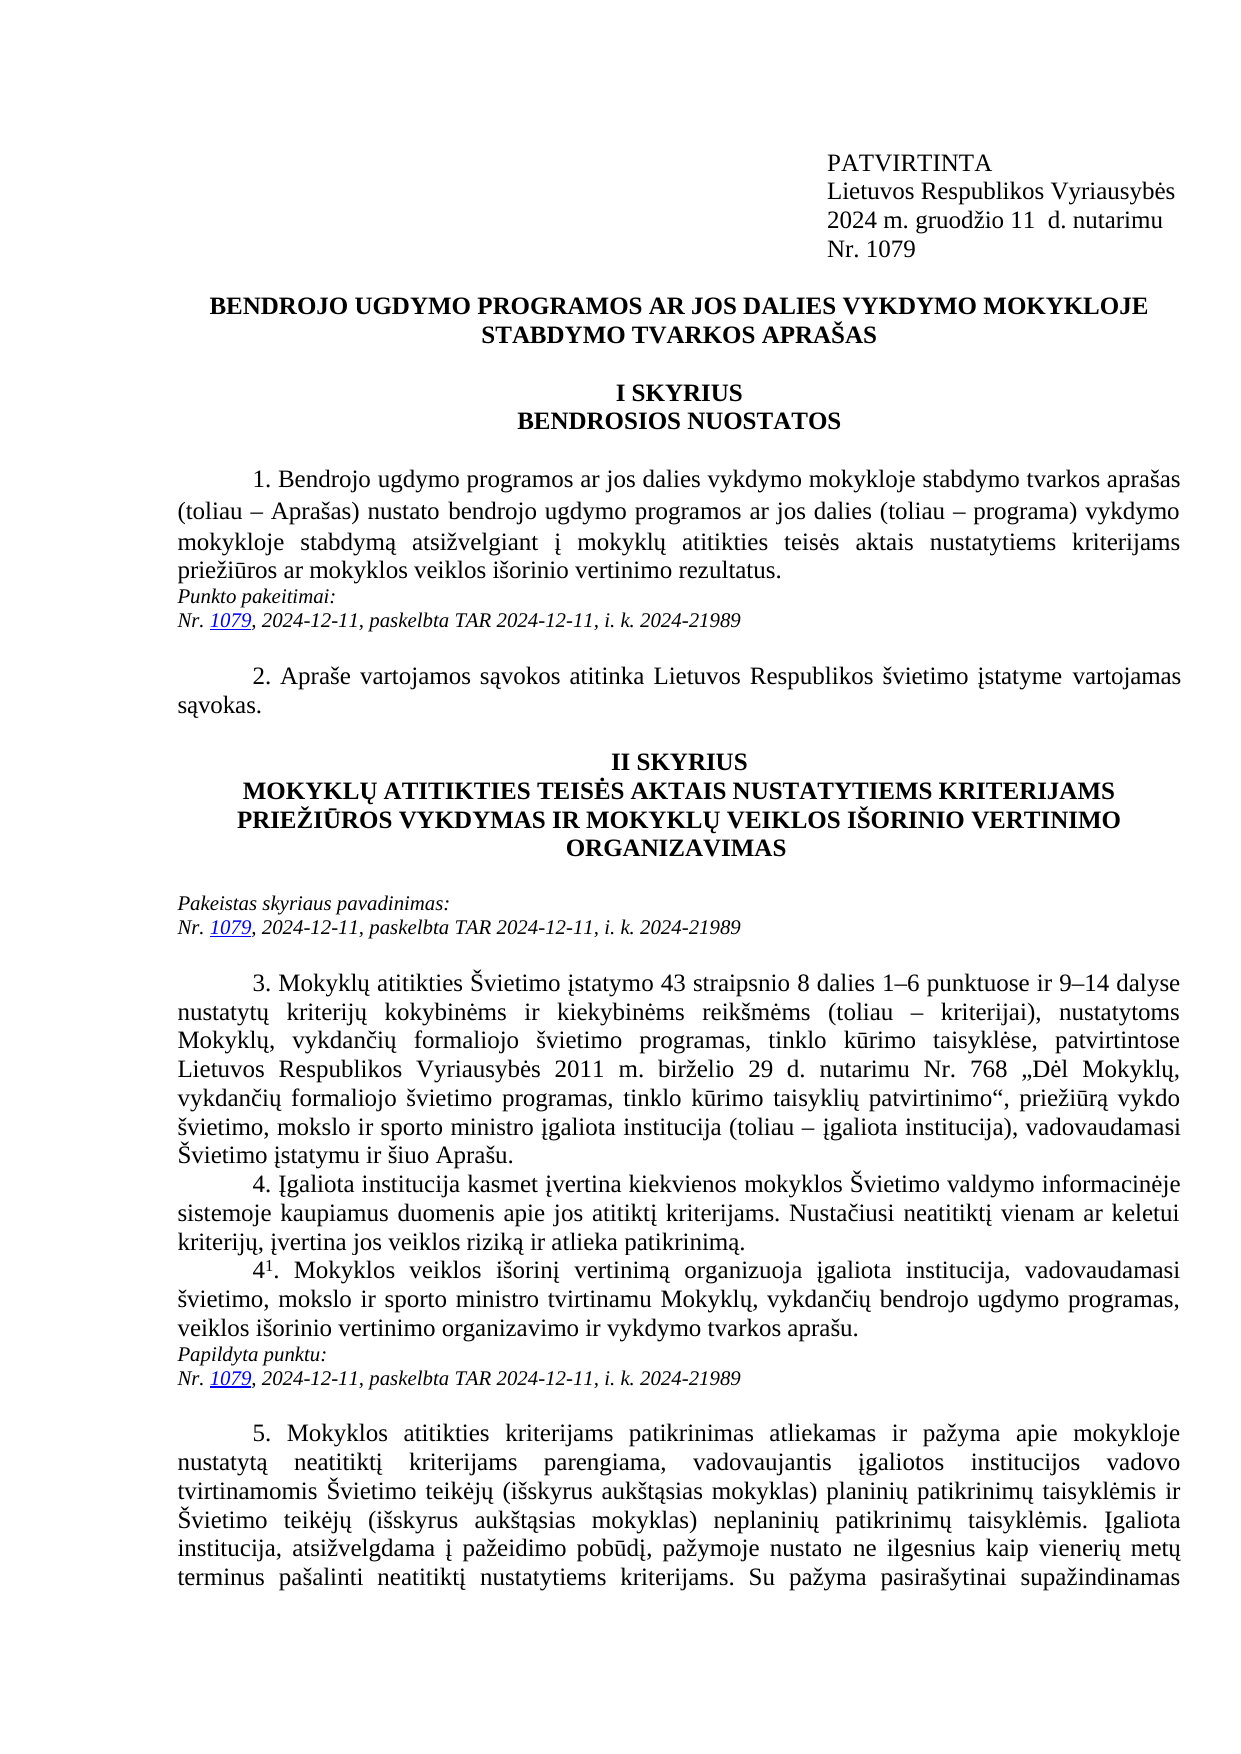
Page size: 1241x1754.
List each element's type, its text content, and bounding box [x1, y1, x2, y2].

text 2. Apraše vartojamos sąvokos atitinka Lietuvos Respublikos švietimo įstatyme vartojamas sąvokas. [177, 661, 1181, 718]
text Papildyta punktu: [177, 1342, 1181, 1366]
text 41. Mokyklos veiklos išorinį vertinimą organizuoja įgaliota institucija, vadovaudamasi švietimo, mokslo ir sporto ministro tvirtinamu Mokyklų, vykdančių bendrojo ugdymo programas, veiklos išorinio vertinimo organizavimo ir vykdymo tvarkos aprašu. [177, 1255, 1181, 1342]
text Punkto pakeitimai: [177, 584, 1181, 608]
text MOKYKLŲ ATITIKTIES TEISĖS AKTAIS NUSTATYTIEMS KRITERIJAMS PRIEŽIŪROS VYKDYMAS IR MOKYKLŲ VEIKLOS IŠORINIO VERTINIMO ORGANIZAVIMAS [177, 776, 1181, 862]
text 4. Įgaliota institucija kasmet įvertina kiekvienos mokyklos Švietimo valdymo informacinėje sistemoje kaupiamus duomenis apie jos atitiktį kriterijams. Nustačiusi neatitiktį vienam ar keletui kriterijų, įvertina jos veiklos riziką ir atlieka patikrinimą. [177, 1169, 1181, 1255]
text Pakeistas skyriaus pavadinimas: [177, 891, 1181, 915]
text Nr. 1079, 2024-12-11, paskelbta TAR 2024-12-11, i. k. 2024-21989 [177, 608, 1181, 632]
text BENDROJO UGDYMO PROGRAMOS AR JOS DALIES VYKDYMO MOKYKLOJE STABDYMO TVARKOS APRAŠAS [177, 291, 1181, 349]
text 1. Bendrojo ugdymo programos ar jos dalies vykdymo mokykloje stabdymo tvarkos aprašas (toliau – Aprašas) nustato bendrojo ugdymo programos ar jos dalies (toliau – programa) vykdymo mokykloje stabdymą atsižvelgiant į mokyklų atitikties teisės aktais nustatytiems kriterijams priežiūros ar mokyklos veiklos išorinio vertinimo rezultatus. [177, 464, 1181, 584]
text Nr. 1079 [177, 234, 1181, 263]
text Nr. 1079, 2024-12-11, paskelbta TAR 2024-12-11, i. k. 2024-21989 [177, 1366, 1181, 1390]
text Patvirtinta [177, 148, 1181, 176]
text 3. Mokyklų atitikties Švietimo įstatymo 43 straipsnio 8 dalies 1–6 punktuose ir 9–14 dalyse nustatytų kriterijų kokybinėms ir kiekybinėms reikšmėms (toliau – kriterijai), nustatytoms Mokyklų, vykdančių formaliojo švietimo programas, tinklo kūrimo taisyklėse, patvirtintose Lietuvos Respublikos Vyriausybės 2011 m. birželio 29 d. nutarimu Nr. 768 „Dėl Mokyklų, vykdančių formaliojo švietimo programas, tinklo kūrimo taisyklių patvirtinimo“, priežiūrą vykdo švietimo, mokslo ir sporto ministro įgaliota institucija (toliau – įgaliota institucija), vadovaudamasi Švietimo įstatymu ir šiuo Aprašu. [177, 968, 1181, 1169]
text II SKYRIUS [177, 747, 1181, 776]
text Lietuvos Respublikos Vyriausybės [177, 176, 1181, 205]
text I SKYRIUS [177, 378, 1181, 406]
text Nr. 1079, 2024-12-11, paskelbta TAR 2024-12-11, i. k. 2024-21989 [177, 915, 1181, 939]
text 5. Mokyklos atitikties kriterijams patikrinimas atliekamas ir pažyma apie mokykloje nustatytą neatitiktį kriterijams parengiama, vadovaujantis įgaliotos institucijos vadovo tvirtinamomis Švietimo teikėjų (išskyrus aukštąsias mokyklas) planinių patikrinimų taisyklėmis ir Švietimo teikėjų (išskyrus aukštąsias mokyklas) neplaninių patikrinimų taisyklėmis. Įgaliota institucija, atsižvelgdama į pažeidimo pobūdį, pažymoje nustato ne ilgesnius kaip vienerių metų terminus pašalinti neatitiktį nustatytiems kriterijams. Su pažyma pasirašytinai supažindinamas [177, 1418, 1181, 1591]
text 2024 m. gruodžio 11 d. nutarimu [177, 205, 1181, 234]
text BENDROSIOS NUOSTATOS [177, 406, 1181, 435]
